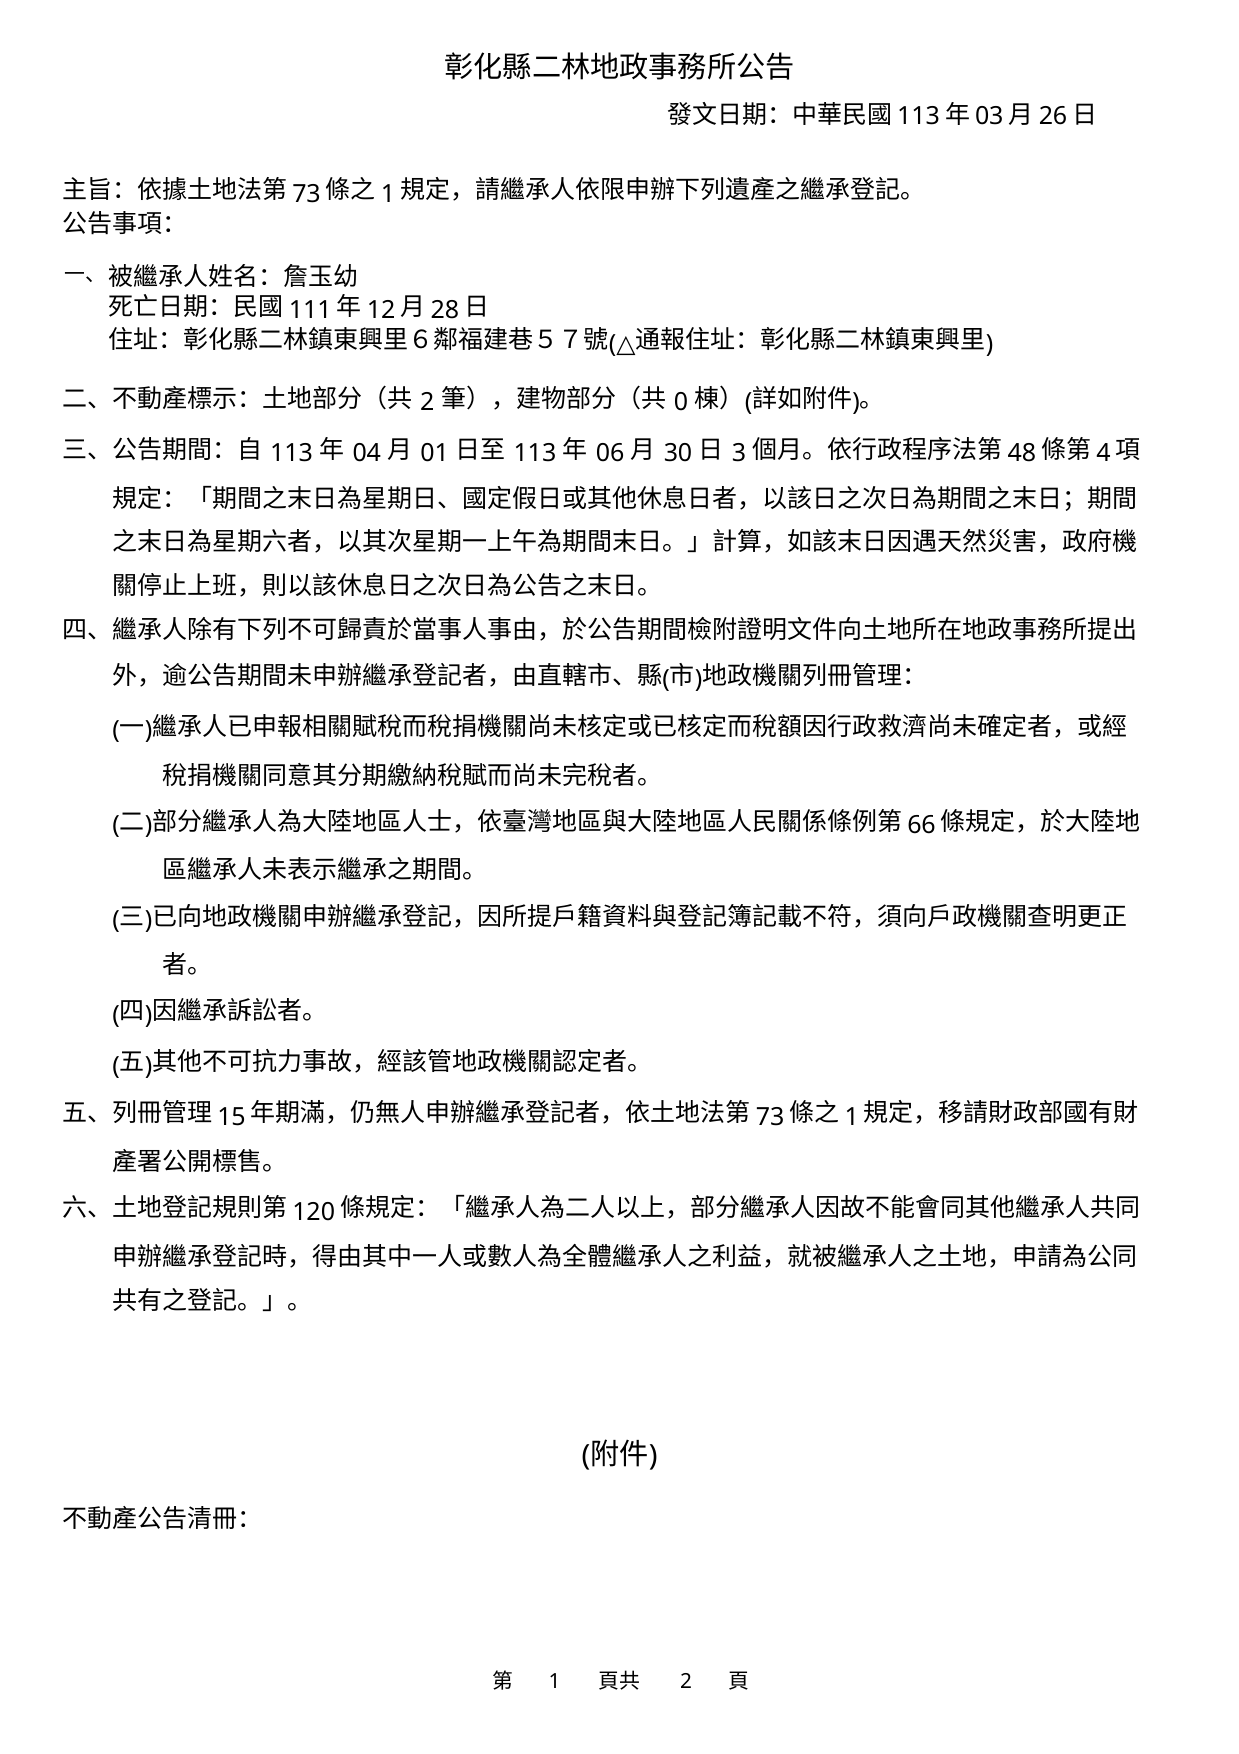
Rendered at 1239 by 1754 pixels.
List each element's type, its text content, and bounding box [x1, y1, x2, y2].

table_header [759, 0, 1177, 41]
table_cell [523, 95, 585, 135]
table_cell [0, 1661, 62, 1701]
table_cell [109, 1661, 482, 1701]
table_cell [62, 1383, 109, 1423]
table_cell [718, 1557, 759, 1661]
table_cell 二、不動產標示：土地部分（共 2 筆），建物部分（共 0 棟）(詳如附件)。 三、公告期間：自 113 年 04 月 01 日至 113 年 06 月 30 日 3 個月。依行政程序法第48條第4項 規定：「期間之末日為星期日、國定假日或其他休息日者，以該日之次日為期間之末日；期間 之末日為星期六者，以其次星期一上午為期間末日。」計算，如該末日因遇天然災害，政府機 關停止上班，則以該休息日之次日為公告之末日。 四、繼承人除有下列不可歸責於當事人事由，於公告期間檢附證明文件向土地所在地政事務所提出 外，逾公告期間未申辦繼承登記者，由直轄市、縣(市)地政機關列冊管理： (一)繼承人已申報相關賦稅而稅捐機關尚未核定或已核定而稅額因行政救濟尚未確定者，或經 稅捐機關同意其分期繳納稅賦而尚未完稅者。 (二)部分繼承人為大陸地區人士，依臺灣地區與大陸地區人民關係條例第66條規定，於大陸地 區繼承人未表示繼承之期間。 (三)已向地政機關申辦繼承登記，因所提戶籍資料與登記簿記載不符，須向戶政機關查明更正 者。 (四)因繼承訴訟者。 (五)其他不可抗力事故，經該管地政機關認定者。 五、列冊管理15年期滿，仍無人申辦繼承登記者，依土地法第73條之1規定，移請財政部國有財 產署公開標售。 六、土地登記規則第120條規定：「繼承人為二人以上，部分繼承人因故不能會同其他繼承人共同 申辦繼承登記時，得由其中一人或數人為全體繼承人之利益，就被繼承人之土地，申請為公同 共有之登記。」。 [62, 384, 1177, 1383]
table_cell [62, 95, 109, 135]
table_cell [1177, 1485, 1239, 1557]
table_cell [62, 135, 109, 176]
table_cell [667, 135, 718, 176]
table_cell [0, 314, 62, 384]
table_cell [483, 1557, 523, 1661]
table_cell [653, 95, 667, 135]
table_cell [759, 1383, 1177, 1423]
table_cell [0, 1485, 62, 1557]
table_cell [585, 95, 653, 135]
table_cell [585, 1557, 653, 1661]
table_cell [1177, 176, 1239, 246]
table_cell [109, 1557, 482, 1661]
table_cell [483, 135, 523, 176]
table_header [109, 0, 482, 41]
table_cell [759, 135, 1177, 176]
table_cell [62, 1557, 109, 1661]
table_cell 發文日期：中華民國113年03月26日 [667, 95, 1177, 135]
table_cell 頁 [718, 1661, 759, 1701]
table_cell [1177, 1557, 1239, 1661]
table_cell 2 [653, 1661, 718, 1701]
table_header [667, 0, 718, 41]
table_cell [1177, 246, 1239, 262]
table_cell 被繼承人姓名：詹玉幼 死亡日期：民國111年12月28日 住址：彰化縣二林鎮東興里６鄰福建巷５７號(△通報住址：彰化縣二林鎮東興里) [109, 263, 1177, 384]
table_header [523, 0, 585, 41]
table_cell [62, 314, 109, 384]
table_cell [718, 1383, 759, 1423]
table_cell [667, 1557, 718, 1661]
table_cell [523, 1383, 585, 1423]
table_cell [1177, 263, 1239, 313]
table_cell [1177, 384, 1239, 1383]
table_cell [653, 135, 667, 176]
table_header [0, 0, 62, 41]
table_cell [1177, 1661, 1239, 1701]
table_cell [1177, 1424, 1239, 1485]
table_cell [718, 135, 759, 176]
table_cell 主旨：依據土地法第73條之1規定，請繼承人依限申辦下列遺產之繼承登記。 公告事項： [62, 176, 1177, 262]
table_cell [523, 1557, 585, 1661]
table_cell [109, 95, 482, 135]
table_cell [1177, 41, 1239, 94]
table_cell [1177, 1383, 1239, 1423]
table_cell [0, 135, 62, 176]
table_cell [585, 1383, 653, 1423]
table_cell [523, 135, 585, 176]
table_cell [1177, 314, 1239, 384]
table_cell [667, 1383, 718, 1423]
table_cell [759, 1557, 1177, 1661]
table_cell [0, 1383, 62, 1423]
table_cell [62, 1661, 109, 1701]
table_cell [483, 95, 523, 135]
table_cell [0, 384, 62, 1383]
table_cell [0, 41, 62, 94]
table_header [62, 0, 109, 41]
table_cell [0, 1424, 62, 1485]
table_header [585, 0, 653, 41]
table_cell [653, 1383, 667, 1423]
table_cell (附件) [62, 1424, 1177, 1485]
table_cell [109, 135, 482, 176]
table_cell [0, 246, 62, 262]
table_cell [0, 95, 62, 135]
table_cell [759, 1661, 1177, 1701]
table_cell [483, 1383, 523, 1423]
table_header [653, 0, 667, 41]
table_cell [653, 1557, 667, 1661]
table_header [1177, 0, 1239, 41]
table_cell 頁共 [585, 1661, 653, 1701]
table_cell 不動產公告清冊： [62, 1485, 1177, 1557]
table_cell 1 [523, 1661, 585, 1701]
table_cell [585, 135, 653, 176]
table_cell [109, 1383, 482, 1423]
table_cell [1177, 95, 1239, 135]
table_header [483, 0, 523, 41]
table_cell [0, 176, 62, 246]
table_cell 第 [483, 1661, 523, 1701]
table_cell [1177, 135, 1239, 176]
table_header [718, 0, 759, 41]
table_cell [0, 263, 62, 313]
table_cell 一、 [62, 263, 109, 313]
table_cell [0, 1557, 62, 1661]
table_cell 彰化縣二林地政事務所公告 [62, 41, 1177, 94]
